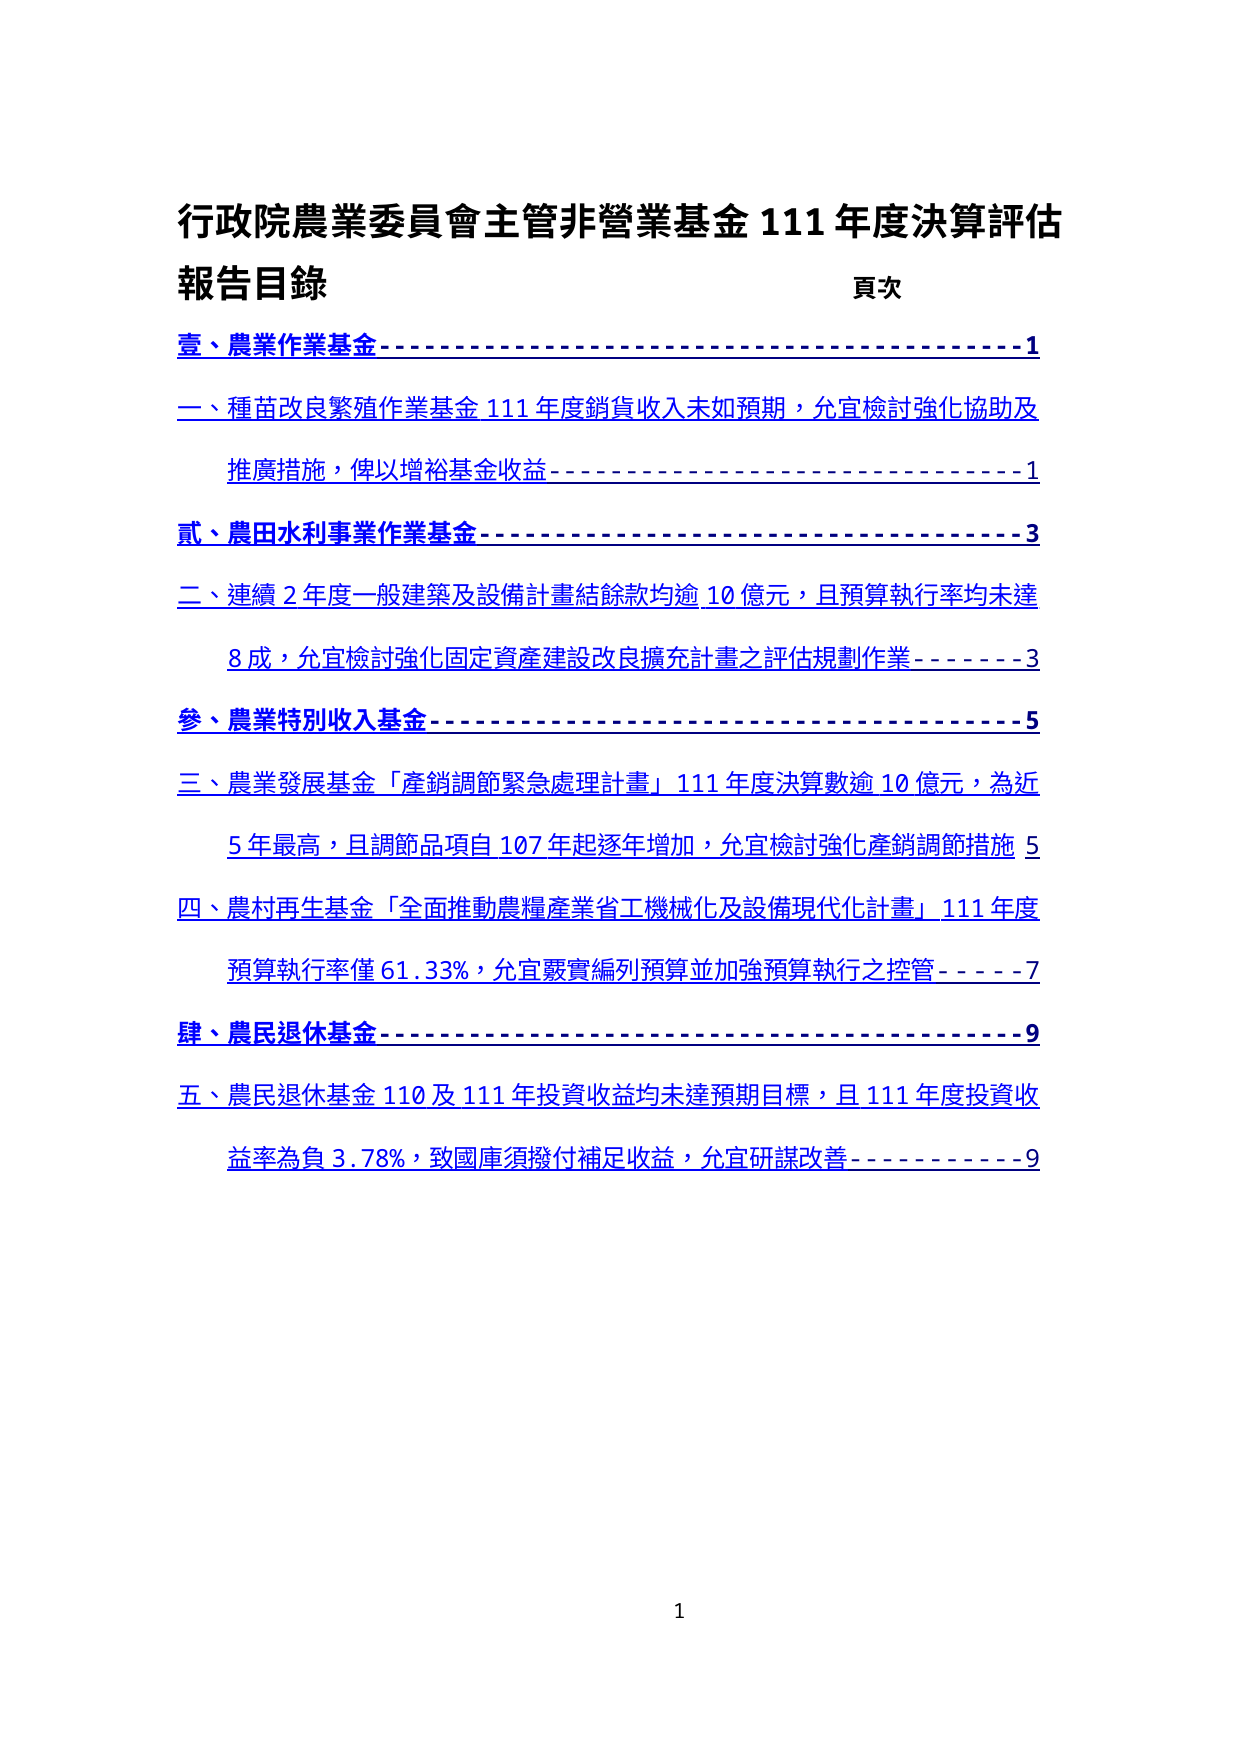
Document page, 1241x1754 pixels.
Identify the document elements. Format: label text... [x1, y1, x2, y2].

text 益率為負3.78%，致國庫須撥付補足收益，允宜研謀改善 9 [177, 1109, 1040, 1177]
text [177, 359, 1040, 365]
text 二、連續2年度一般建築及設備計畫結餘款均逾10億元，且預算執行率均未達8成，允宜檢討強化固定資產建設改良擴充計畫之評估規劃作業 3 [177, 552, 1040, 677]
text 壹、農業作業基金 1 [177, 302, 1040, 357]
text 5年最高，且調節品項自107年起逐年增加，允宜檢討強化產銷調節措施 5 [177, 796, 1040, 865]
text 行政院農業委員會主管非營業基金111年度決算評估報告目錄 頁次 [177, 177, 1063, 302]
text [177, 734, 1040, 740]
text 參、農業特別收入基金 5 [177, 677, 1040, 732]
text 五、農民退休基金110及111年投資收益均未達預期目標，且111年度投資收 [177, 1052, 1040, 1107]
text 肆、農民退休基金 9 [177, 990, 1040, 1044]
text 一、種苗改良繁殖作業基金111年度銷貨收入未如預期，允宜檢討強化協助及推廣措施，俾以增裕基金收益 1 [177, 365, 1040, 490]
text [177, 546, 1040, 552]
text 三、農業發展基金「產銷調節緊急處理計畫」111年度決算數逾10億元，為近 [177, 740, 1040, 794]
text 四、農村再生基金「全面推動農糧產業省工機械化及設備現代化計畫」111年度預算執行率僅61.33%，允宜覈實編列預算並加強預算執行之控管 7 [177, 865, 1040, 990]
text [177, 1046, 1040, 1052]
text 貳、農田水利事業作業基金 3 [177, 490, 1040, 544]
